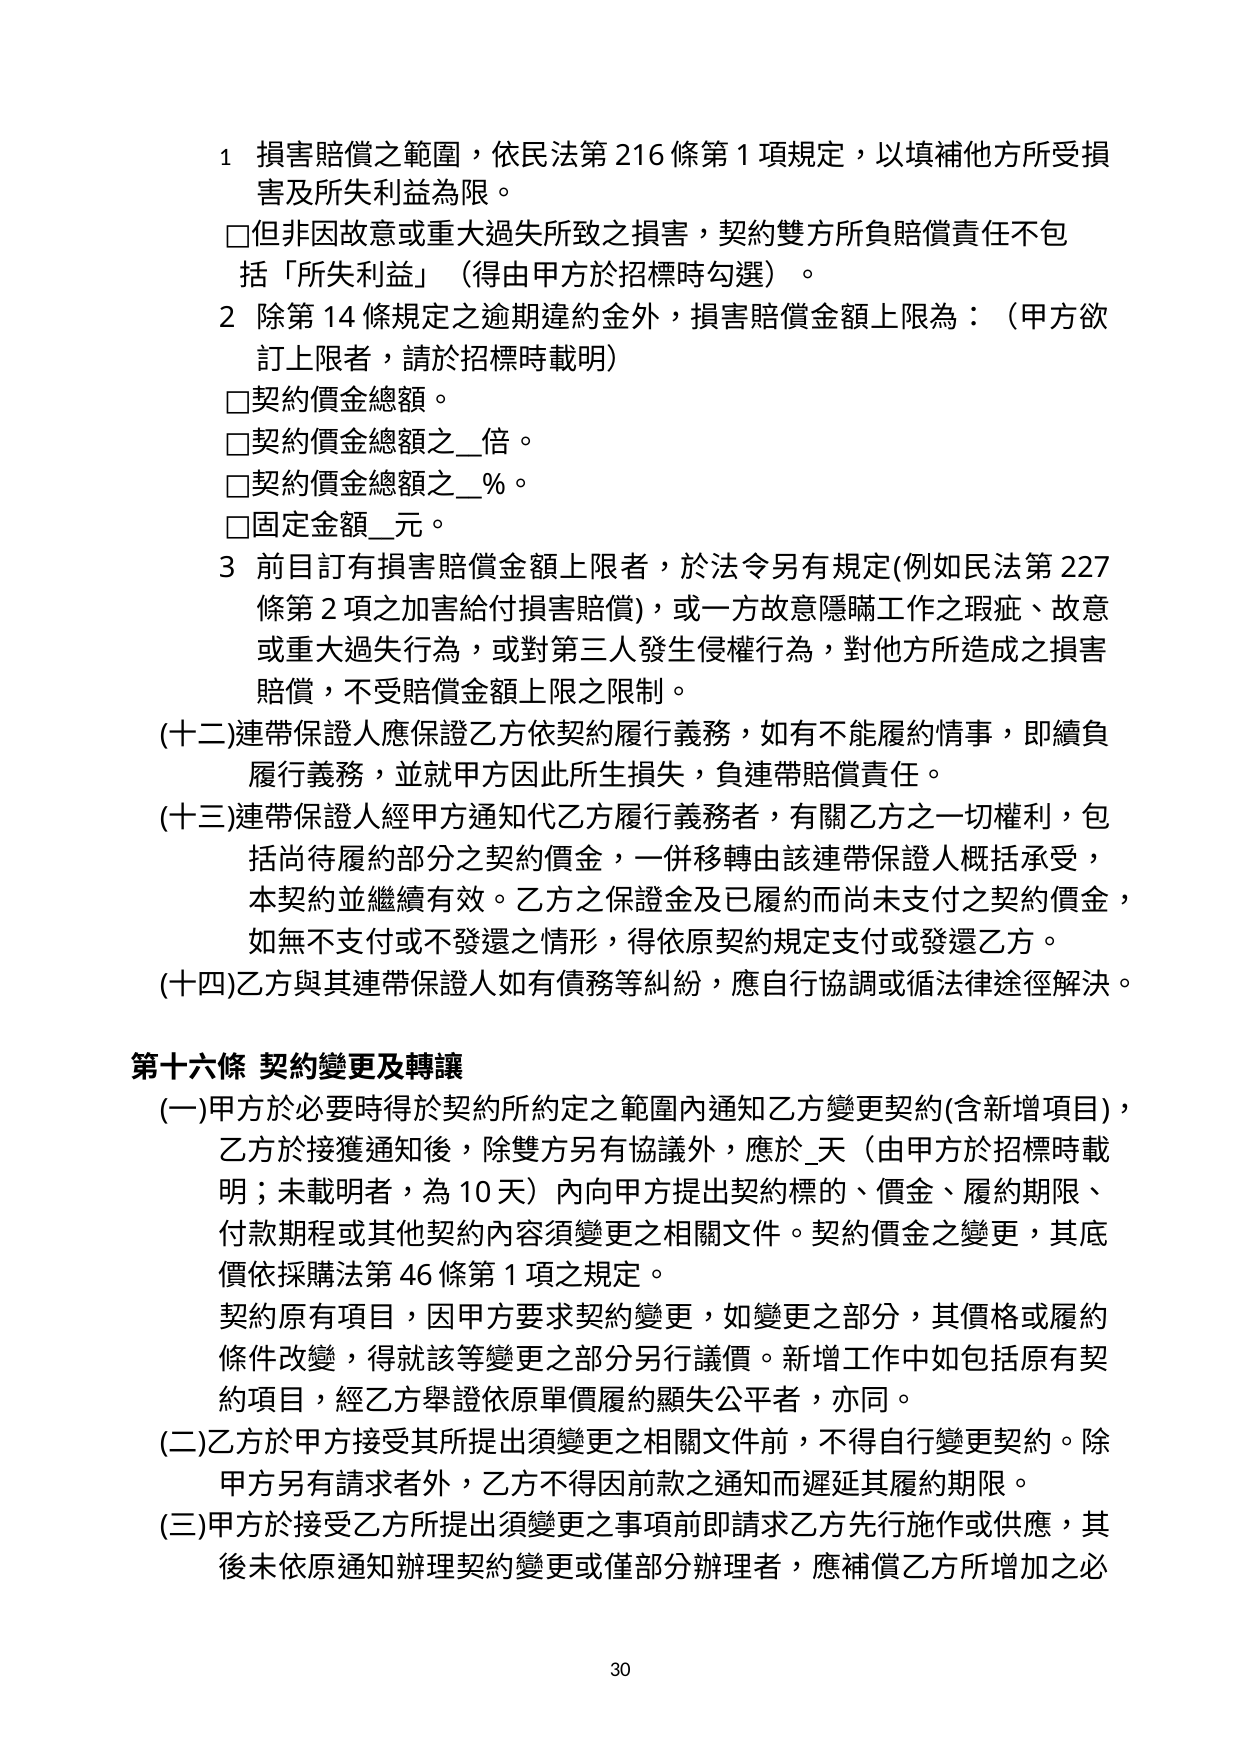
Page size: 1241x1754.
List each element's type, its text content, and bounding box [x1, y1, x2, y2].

text □固定金額__元。 [194, 502, 1110, 544]
text (三)甲方於接受乙方所提出須變更之事項前即請求乙方先行施作或供應，其後未依原通知辦理契約變更或僅部分辦理者，應補償乙方所增加之必 [159, 1502, 1110, 1586]
text (十四)乙方與其連帶保證人如有債務等糾紛，應自行協調或循法律途徑解決。 [159, 961, 1110, 1002]
text (十二)連帶保證人應保證乙方依契約履行義務，如有不能履約情事，即續負履行義務，並就甲方因此所生損失，負連帶賠償責任。 [159, 711, 1110, 794]
text (二)乙方於甲方接受其所提出須變更之相關文件前，不得自行變更契約。除甲方另有請求者外，乙方不得因前款之通知而遲延其履約期限。 [159, 1419, 1110, 1502]
text 第十六條 契約變更及轉讓 [130, 1044, 1110, 1086]
text □契約價金總額之__%。 [194, 461, 1110, 502]
text 括「所失利益」（得由甲方於招標時勾選）。 [194, 252, 1110, 294]
list 前目訂有損害賠償金額上限者，於法令另有規定(例如民法第227條第2項之加害給付損害賠償)，或一方故意隱瞞工作之瑕疵、故意或重大過失行為，或對第三人發生侵權行為，對他方所造成之損害賠償，不受賠償金額上限之限制。 [219, 544, 1110, 711]
text □契約價金總額之__倍。 [194, 419, 1110, 461]
text (一)甲方於必要時得於契約所約定之範圍內通知乙方變更契約(含新增項目)，乙方於接獲通知後，除雙方另有協議外，應於 天（由甲方於招標時載明；未載明者，為10天）內向甲方提出契約標的、價金、履約期限、付款期程或其他契約內容須變更之相關文件。契約價金之變更，其底價依採購法第46條第1項之規定。 [159, 1086, 1110, 1294]
text 契約原有項目，因甲方要求契約變更，如變更之部分，其價格或履約條件改變，得就該等變更之部分另行議價。新增工作中如包括原有契約項目，經乙方舉證依原單價履約顯失公平者，亦同。 [218, 1294, 1110, 1419]
list 損害賠償之範圍，依民法第216條第1項規定，以填補他方所受損害及所失利益為限。 [219, 136, 1110, 211]
text □契約價金總額。 [194, 377, 1110, 419]
list 除第14條規定之逾期違約金外，損害賠償金額上限為：（甲方欲訂上限者，請於招標時載明） [219, 294, 1110, 377]
text □但非因故意或重大過失所致之損害，契約雙方所負賠償責任不包 [194, 211, 1110, 252]
text (十三)連帶保證人經甲方通知代乙方履行義務者，有關乙方之一切權利，包括尚待履約部分之契約價金，一併移轉由該連帶保證人概括承受，本契約並繼續有效。乙方之保證金及已履約而尚未支付之契約價金，如無不支付或不發還之情形，得依原契約規定支付或發還乙方。 [159, 794, 1110, 961]
